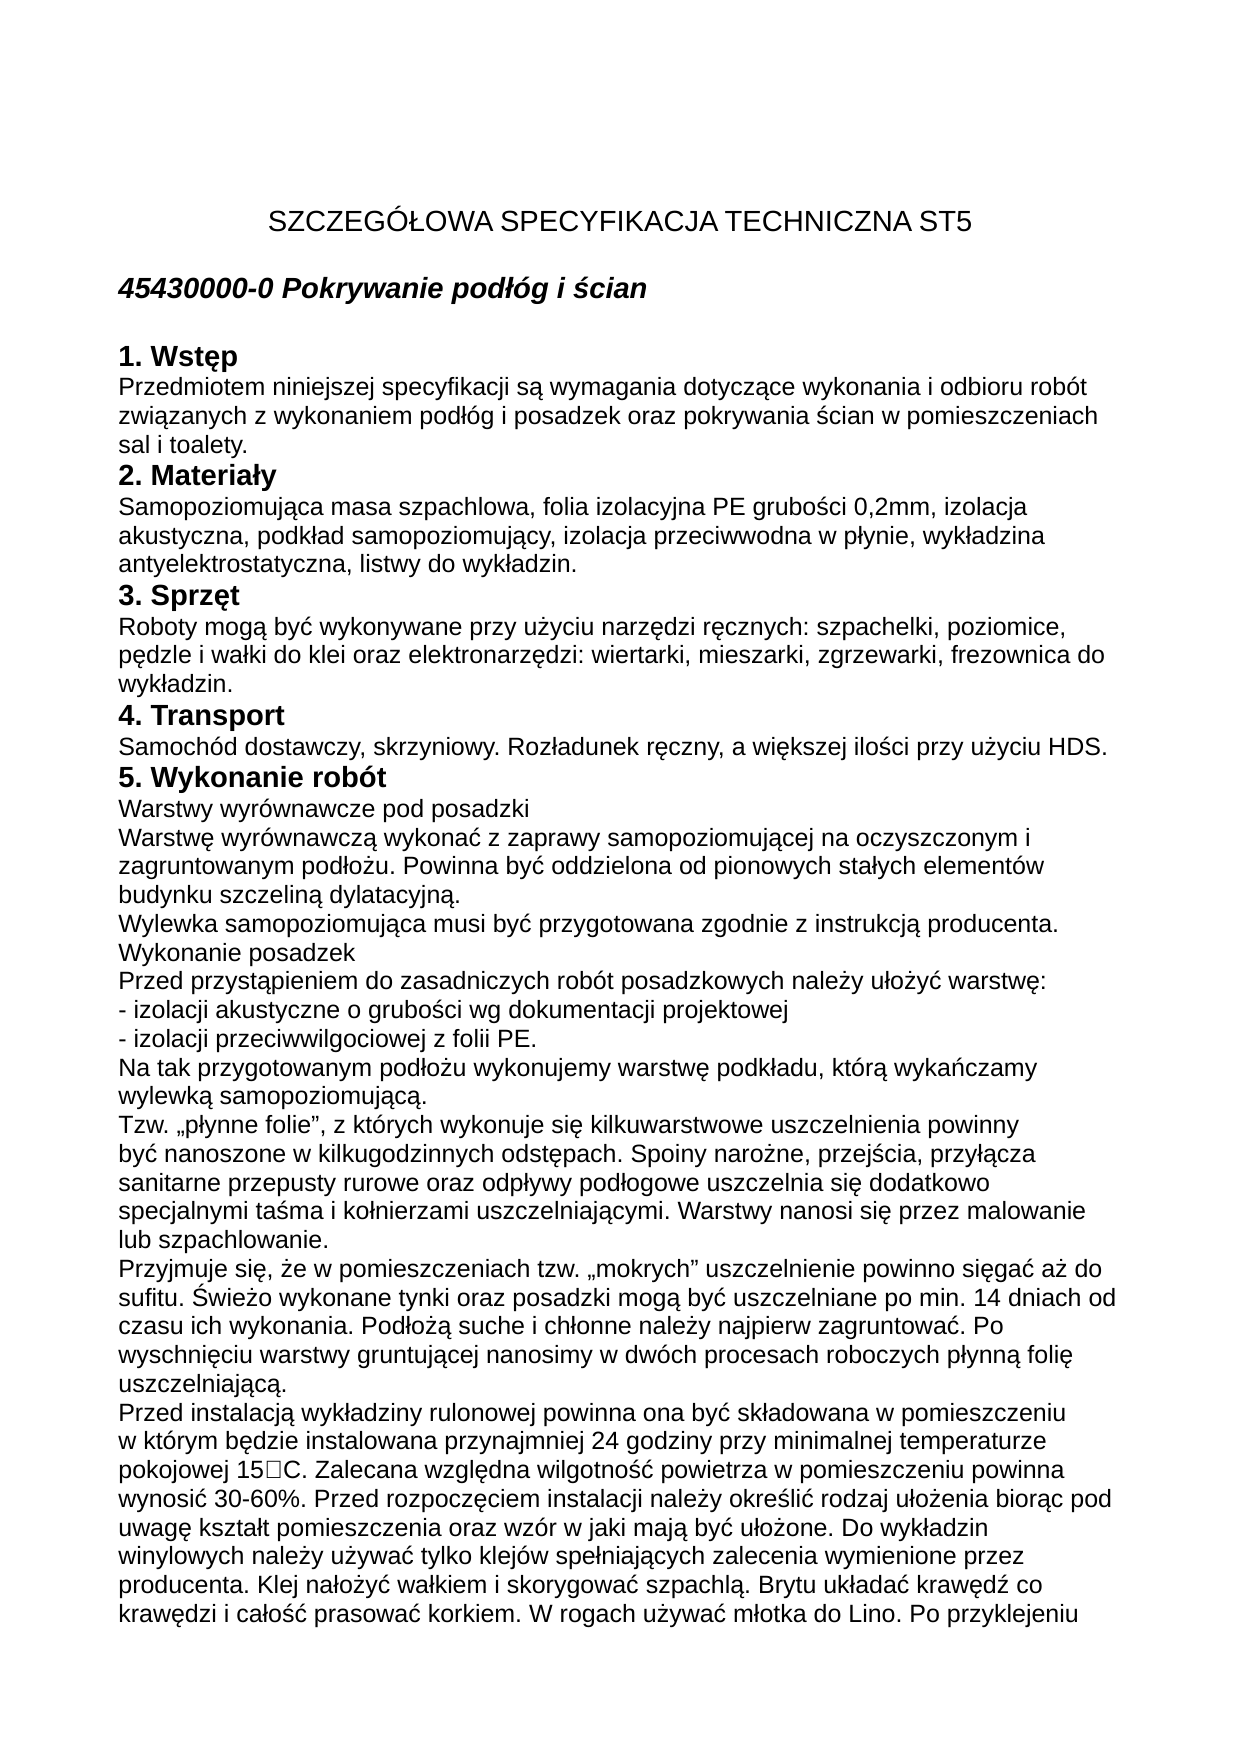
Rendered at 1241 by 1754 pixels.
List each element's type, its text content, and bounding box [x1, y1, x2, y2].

text związanych z wykonaniem podłóg i posadzek oraz pokrywania ścian w pomieszczeniach sal i toalety. [118, 401, 1122, 458]
text Warstwy wyrównawcze pod posadzki [118, 794, 1122, 822]
text 45430000-0 Pokrywanie podłóg i ścian [118, 271, 1122, 305]
text akustyczna, podkład samopoziomujący, izolacja przeciwwodna w płynie, wykładzina [118, 521, 1122, 549]
text 5. Wykonanie robót [118, 760, 1122, 794]
text - izolacji przeciwwilgociowej z folii PE. [118, 1024, 1122, 1052]
text Przed instalacją wykładziny rulonowej powinna ona być składowana w pomieszczeniu [118, 1397, 1122, 1426]
text Roboty mogą być wykonywane przy użyciu narzędzi ręcznych: szpachelki, poziomice, pędzle i wałki do klei oraz elektronarzędzi: wiertarki, mieszarki, zgrzewarki, frezownica do [118, 612, 1122, 669]
text uwagę kształt pomieszczenia oraz wzór w jaki mają być ułożone. Do wykładzin winylowych należy używać tylko klejów spełniających zalecenia wymienione przez producenta. Klej nałożyć wałkiem i skorygować szpachlą. Brytu układać krawędź co krawędzi i całość prasować korkiem. W rogach używać młotka do Lino. Po przyklejeniu [118, 1512, 1122, 1627]
text być nanoszone w kilkugodzinnych odstępach. Spoiny narożne, przejścia, przyłącza sanitarne przepusty rurowe oraz odpływy podłogowe uszczelnia się dodatkowo specjalnymi taśma i kołnierzami uszczelniającymi. Warstwy nanosi się przez malowanie lub szpachlowanie. [118, 1139, 1122, 1254]
text Wykonanie posadzek [118, 937, 1122, 966]
text antyelektrostatyczna, listwy do wykładzin. [118, 549, 1122, 578]
text Wylewka samopoziomująca musi być przygotowana zgodnie z instrukcją producenta. [118, 909, 1122, 937]
text 1. Wstęp [118, 338, 1122, 372]
text Przyjmuje się, że w pomieszczeniach tzw. „mokrych” uszczelnienie powinno sięgać aż do [118, 1254, 1122, 1282]
text 3. Sprzęt [118, 578, 1122, 612]
text Tzw. „płynne folie”, z których wykonuje się kilkuwarstwowe uszczelnienia powinny [118, 1110, 1122, 1139]
text wynosić 30-60%. Przed rozpoczęciem instalacji należy określić rodzaj ułożenia biorąc pod [118, 1484, 1122, 1512]
text - izolacji akustyczne o grubości wg dokumentacji projektowej [118, 995, 1122, 1024]
text pokojowej 15C. Zalecana względna wilgotność powietrza w pomieszczeniu powinna [118, 1455, 1122, 1484]
text sufitu. Świeżo wykonane tynki oraz posadzki mogą być uszczelniane po min. 14 dniach od [118, 1282, 1122, 1311]
text Samochód dostawczy, skrzyniowy. Rozładunek ręczny, a większej ilości przy użyciu HDS. [118, 731, 1122, 760]
text Przed przystąpieniem do zasadniczych robót posadzkowych należy ułożyć warstwę: [118, 966, 1122, 995]
text Samopoziomująca masa szpachlowa, folia izolacyjna PE grubości 0,2mm, izolacja [118, 492, 1122, 521]
text Warstwę wyrównawczą wykonać z zaprawy samopoziomującej na oczyszczonym i zagruntowanym podłożu. Powinna być oddzielona od pionowych stałych elementów budynku szczeliną dylatacyjną. [118, 822, 1122, 909]
text 4. Transport [118, 698, 1122, 731]
text SZCZEGÓŁOWA SPECYFIKACJA TECHNICZNA ST5 [118, 204, 1122, 238]
text 2. Materiały [118, 458, 1122, 492]
text wylewką samopoziomującą. [118, 1081, 1122, 1110]
text wykładzin. [118, 669, 1122, 698]
text czasu ich wykonania. Podłożą suche i chłonne należy najpierw zagruntować. Po wyschnięciu warstwy gruntującej nanosimy w dwóch procesach roboczych płynną folię uszczelniającą. [118, 1311, 1122, 1397]
text Na tak przygotowanym podłożu wykonujemy warstwę podkładu, którą wykańczamy [118, 1052, 1122, 1081]
text Przedmiotem niniejszej specyfikacji są wymagania dotyczące wykonania i odbioru robót [118, 372, 1122, 401]
text w którym będzie instalowana przynajmniej 24 godziny przy minimalnej temperaturze [118, 1426, 1122, 1455]
